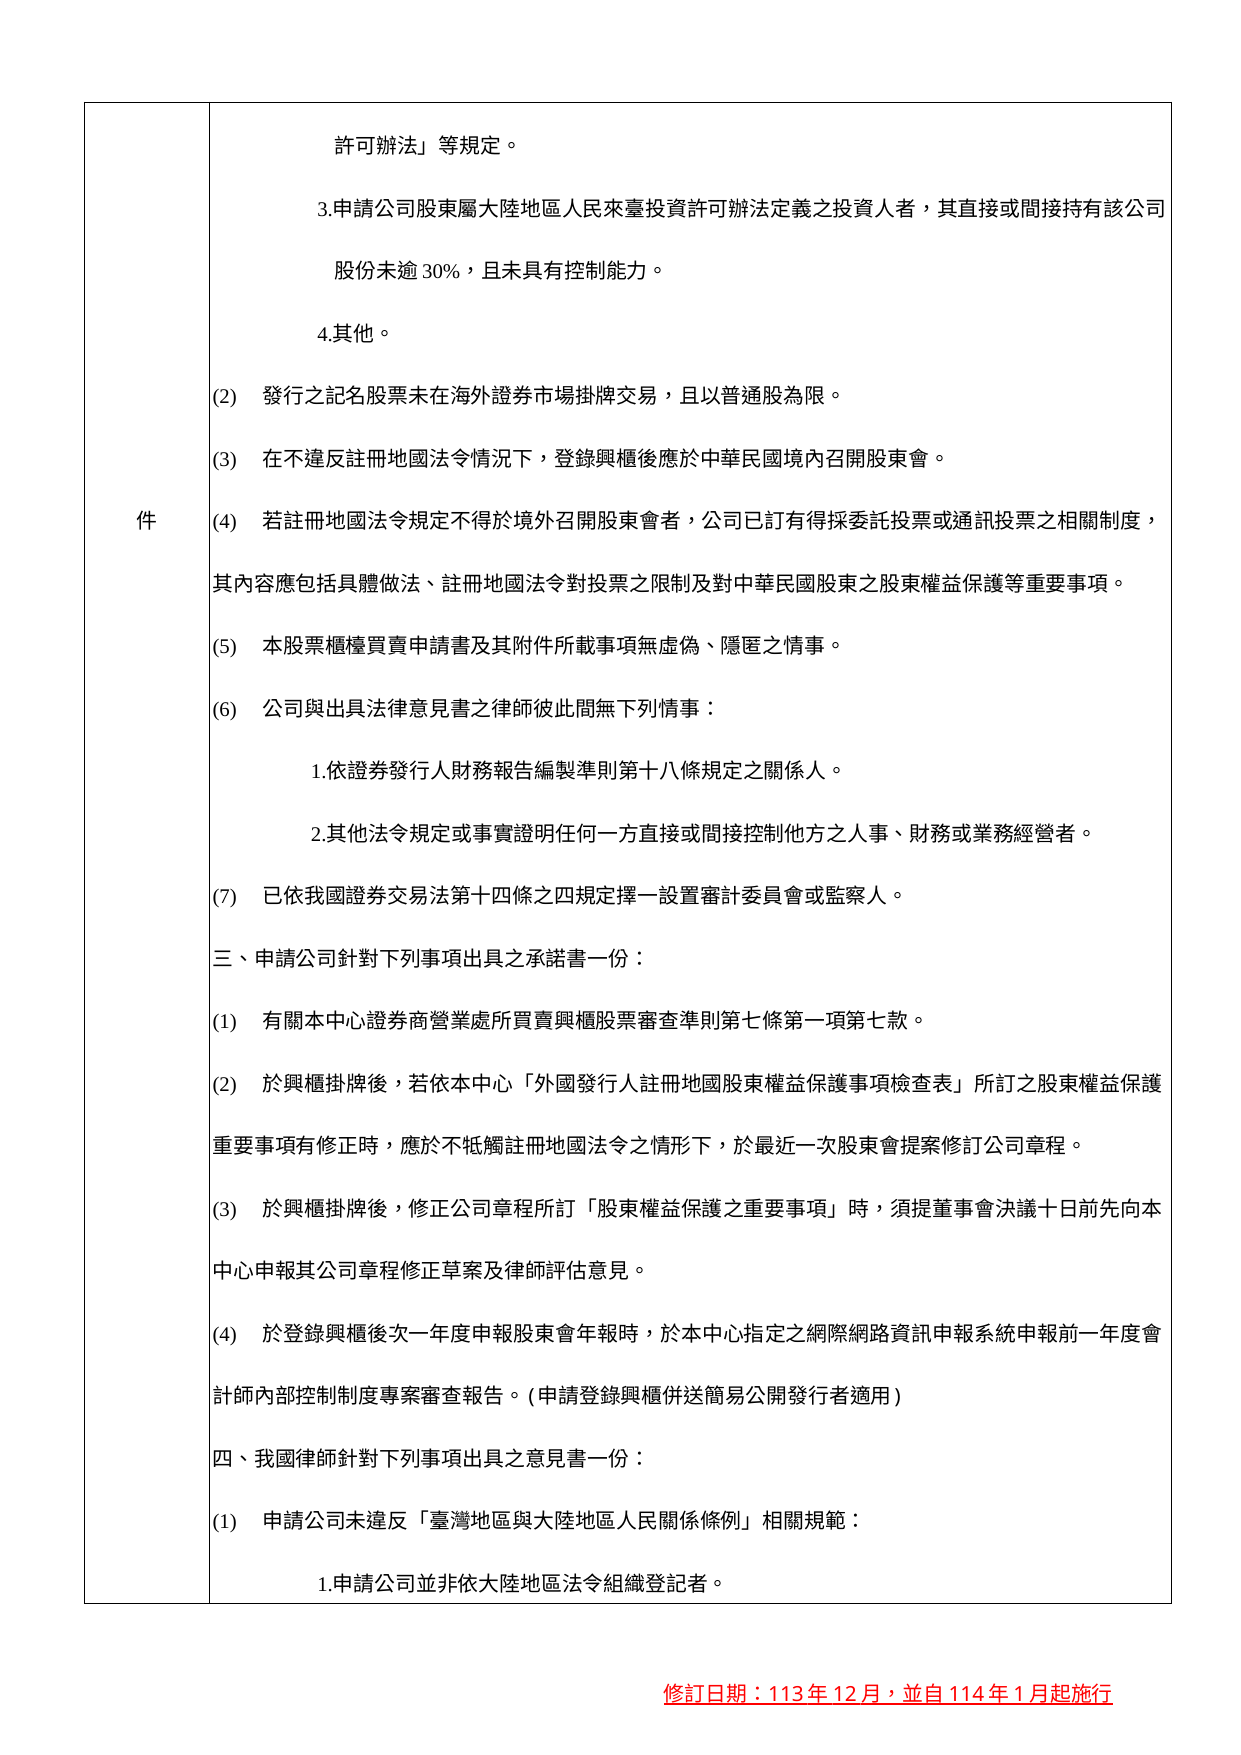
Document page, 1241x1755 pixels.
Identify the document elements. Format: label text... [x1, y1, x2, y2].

table_cell 件 [85, 103, 209, 1603]
table_cell 申請公司經我國外交部駐外單位認證之依註冊地國法律組織登記且有效存在之股份有限責任公司之證明文件影本一份。 二、申請公司針對下列事項出具之聲明書一份： 未違反「臺灣地區與大陸地區人民關係條例」相關規範： 1.申請公司並非依大陸地區法令組織登記者。 2.申請公司及其具有中華民國國籍之董事、監察人、經理人及持有公司股份超過股份總額百分之十之股東，暨申請公司所控制之營運主體係依中華民國公司法令組織設立，從事大陸地區投資者，係符合「臺灣地區與大陸地區人民關係條例」及「在大陸地區從事投資或技術合作許可辦法」等規定。 3.申請公司股東屬大陸地區人民來臺投資許可辦法定義之投資人者，其直接或間接持有該公司股份未逾30%，且未具有控制能力。 4.其他。 發行之記名股票未在海外證券市場掛牌交易，且以普通股為限。 在不違反註冊地國法令情況下，登錄興櫃後應於中華民國境內召開股東會。 若註冊地國法令規定不得於境外召開股東會者，公司已訂有得採委託投票或通訊投票之相關制度，其內容應包括具體做法、註冊地國法令對投票之限制及對中華民國股東之股東權益保護等重要事項。 本股票櫃檯買賣申請書及其附件所載事項無虛偽、隱匿之情事。 公司與出具法律意見書之律師彼此間無下列情事： 1.依證券發行人財務報告編製準則第十八條規定之關係人。 2.其他法令規定或事實證明任何一方直接或間接控制他方之人事、財務或業務經營者。 已依我國證券交易法第十四條之四規定擇一設置審計委員會或監察人。 三、申請公司針對下列事項出具之承諾書一份： 有關本中心證券商營業處所買賣興櫃股票審查準則第七條第一項第七款。 於興櫃掛牌後，若依本中心「外國發行人註冊地國股東權益保護事項檢查表」所訂之股東權益保護重要事項有修正時，應於不牴觸註冊地國法令之情形下，於最近一次股東會提案修訂公司章程。 於興櫃掛牌後，修正公司章程所訂「股東權益保護之重要事項」時，須提董事會決議十日前先向本中心申報其公司章程修正草案及律師評估意見。 於登錄興櫃後次一年度申報股東會年報時，於本中心指定之網際網路資訊申報系統申報前一年度會計師內部控制制度專案審查報告。(申請登錄興櫃併送簡易公開發行者適用) 四、我國律師針對下列事項出具之意見書一份： 申請公司未違反「臺灣地區與大陸地區人民關係條例」相關規範： 1.申請公司並非依大陸地區法令組織登記者。 2.申請公司及其具有中華民國國籍之董事、監察人、經理人及持有公司股份超過股份總額百分之十之股東，暨申請公司所控制之營運主體係依中華民國公司法令組織設立，從事大陸地區投資者，係符合「臺灣地區與大陸地區人民關係條例」及「在大陸地區從事投資或技術合作許可辦法」等規定。 3.申請公司股東屬大陸地區人民來臺投資許可辦法定義之投資人者，其直接或間接持有該公司股份未逾30%，且未具有控制能力。 4.其他。 申請公司發行之記名股票未在證券市場掛牌交易，且以普通股為限。 申請公司截至申請時已發行之普通股是否已依註冊地國法令合法發行及流通，並全數申請櫃檯買賣。 註冊地國法令是否未限制申請公司於境外召開股東會。 若註冊地國法令規定不得於境外召開股東會者，申請公司是否已訂有委託投票或通訊投票之相關制度，且其內容是否包括具體做法、註冊地國法令對投票之限制及對中華民國股東之股東權益保護等重要事項。 申請公司是否已於公司章程或組織文件中訂定保障股東權益行使之具體內容(若未依本中心所提供之檢查表訂定，應說明原因、註冊地國規定及對我國股東權益之影響等事項)。 註冊地國及主要營運地國法令是否承認我國法院民事確定判決之效力。 申請公司之資本依其註冊地國法令得分為股份，且其股份得於中華民國境內交易。 申請公司之訴訟及非訴訟代理人在我國證券交易法上之法律定位，是否已依證券交易法第一六十五條之三規定，明訂於公司章程及申請公司與其訴訟及非訴訟代理人簽訂之授權文件中。 申請公司是否已依我國證券交易法第十四條之四規定擇一設置審計委員會或監察人。 五、出具法律意見書之我國律師對下列事項之聲明書一份： 最近一年內未受法務部律師懲戒委員會懲戒。 與申請公司、簽證會計師及推薦證券商不具有下列關係： 1.依證券發行人財務報告編製準則第十八條規定之關係人。 2.其他法令規定或事實證明任何一方直接或間接控制他方之人事、財務或業務經營者。 六、主辦輔導推薦證券商填製「興櫃公司獨立董事（選任時）資格條件檢查表」一份。 七、主辦輔導推薦證券商填製「發行公司依證券交易法第十四條之六及其相關規定設置薪資報酬委員會」檢查表」一份。 八、出具法律意見書之我國律師出具「外國發行人註冊地國股東權益保護事項檢查表」一份。 九、董事會決議股票申請登錄為櫃檯買賣之議事錄影本一份。 十、興櫃股票櫃檯買賣契約五份。 十一、採無實體發行(含私募有價證券)之登錄證明一份。(但其註冊地國法令另有規定者，則不適用。無實體登錄證明得於本中心核發同意函前補齊) 十二、申請公司與推薦證券商簽訂輔導股票上櫃或上市契約影本一份。 十三、申請公司最近一年度經會計師查核簽證之財務報告一份(申請日逾申請年度第二季度終了後四十五天者，應加附申請年度第二季經會計師核閱之財務報告，申請日未逾前開日期但預計登錄日已逾者亦同，倘屬後者而未及於申請日檢送，應檢附會計師出具核閱第二季財務報告之預計時程及申請公司承諾至遲於預計登錄日之前一營業日補正之承諾書。 十四、訴訟及非訴訟代理人之基本資料一份，及該代理人係「在我國境內有住所或居所之自然人」之證明文件影本一份。 十五、申請公司與訴訟及非訴訟代理人之授權文件影本一份。(授權內容至少應有「申請公司以該代理人為證券交易法在我國境內之負責人」) 十六、股務代理機構出具申請公司登錄興櫃股數之聲明書一份。 十七、股務代理契約影本一份；專業股務代理機構經臺灣集中保管結算所股份有限公司出具符合規定之證明文件一份。 十八、兩家以上輔導推薦證券商之推薦書一份(須註明主辦及協辦輔導推薦證券商)。 十九、輔導推薦證券商針對下列事項出具之聲明書一份： 符合本中心證券商營業處所買賣興櫃股票審查準則第九條及第十條之規定。 所提供之資料無虛偽隱匿或遺漏外國發行人重要財務業務資訊之情事。 二十、最近一個月主辦輔導推薦證券商對申請公司之「財務業務重大事件檢查表(簡式)」一份。 二十一、公開說明書五份。 二十二、本次檢送之各期財務報告電子書及公開說明書電子檔上傳至本中心指定之網際網路資訊申報系統之證明文件各一份。 二十三、負責人、董事、監察人及持股超過百分之十之股東業已參加至少三小時之證券法規或公司治理研習課程證明文件影本一份。 二十四、董事、持股超過百分之十之股東及提出股份供輔導推薦證券商認購之股東如與他人訂有股份附買回條件之協議者，在申請日仍屬有效之協議等相關資料。 二十五、主辦輔導推薦證券商填製之公開說明書檢查表一份。 二十六、依本中心所訂格式之內部人資料一份。 二十七、申請公司及其獨立董事以外之全體董事出具承諾書各一份，承諾公司未來倘有終止股票櫃檯買賣之情事(除興櫃轉至上櫃或上市外)，應至少由公司及其獨立董事以外之全體董事負連帶責任收購公司股票。公司出具之承諾書需經董事會決議通過。 二十八、外國發行人申請符合登錄興櫃條件證明文件之檢查表一份。 二十九、股票面額非屬新臺幣10元者，主辦輔導推薦證券商於股票開始櫃檯買賣前預計辦理之宣導計畫。 三十、申請公司為其董事及監察人投保責任保險之相關證明文件一份。 三十一、股東會電子投票事務委任合約書影本一份。(註：公司登錄興櫃後股東會投票應包括電子方式，請公司留意採行電子投票之各項時程(包括股東會開會通知應載明電子投票方式等)) 三十二、載明下列事項之公司章程一份： (一)將電子方式列為股東表決權行使管道之一。 (二)董事及監察人選舉採候選人提名制度。 三十三、其他必要之證明文件或資料。 [210, 103, 1171, 1603]
